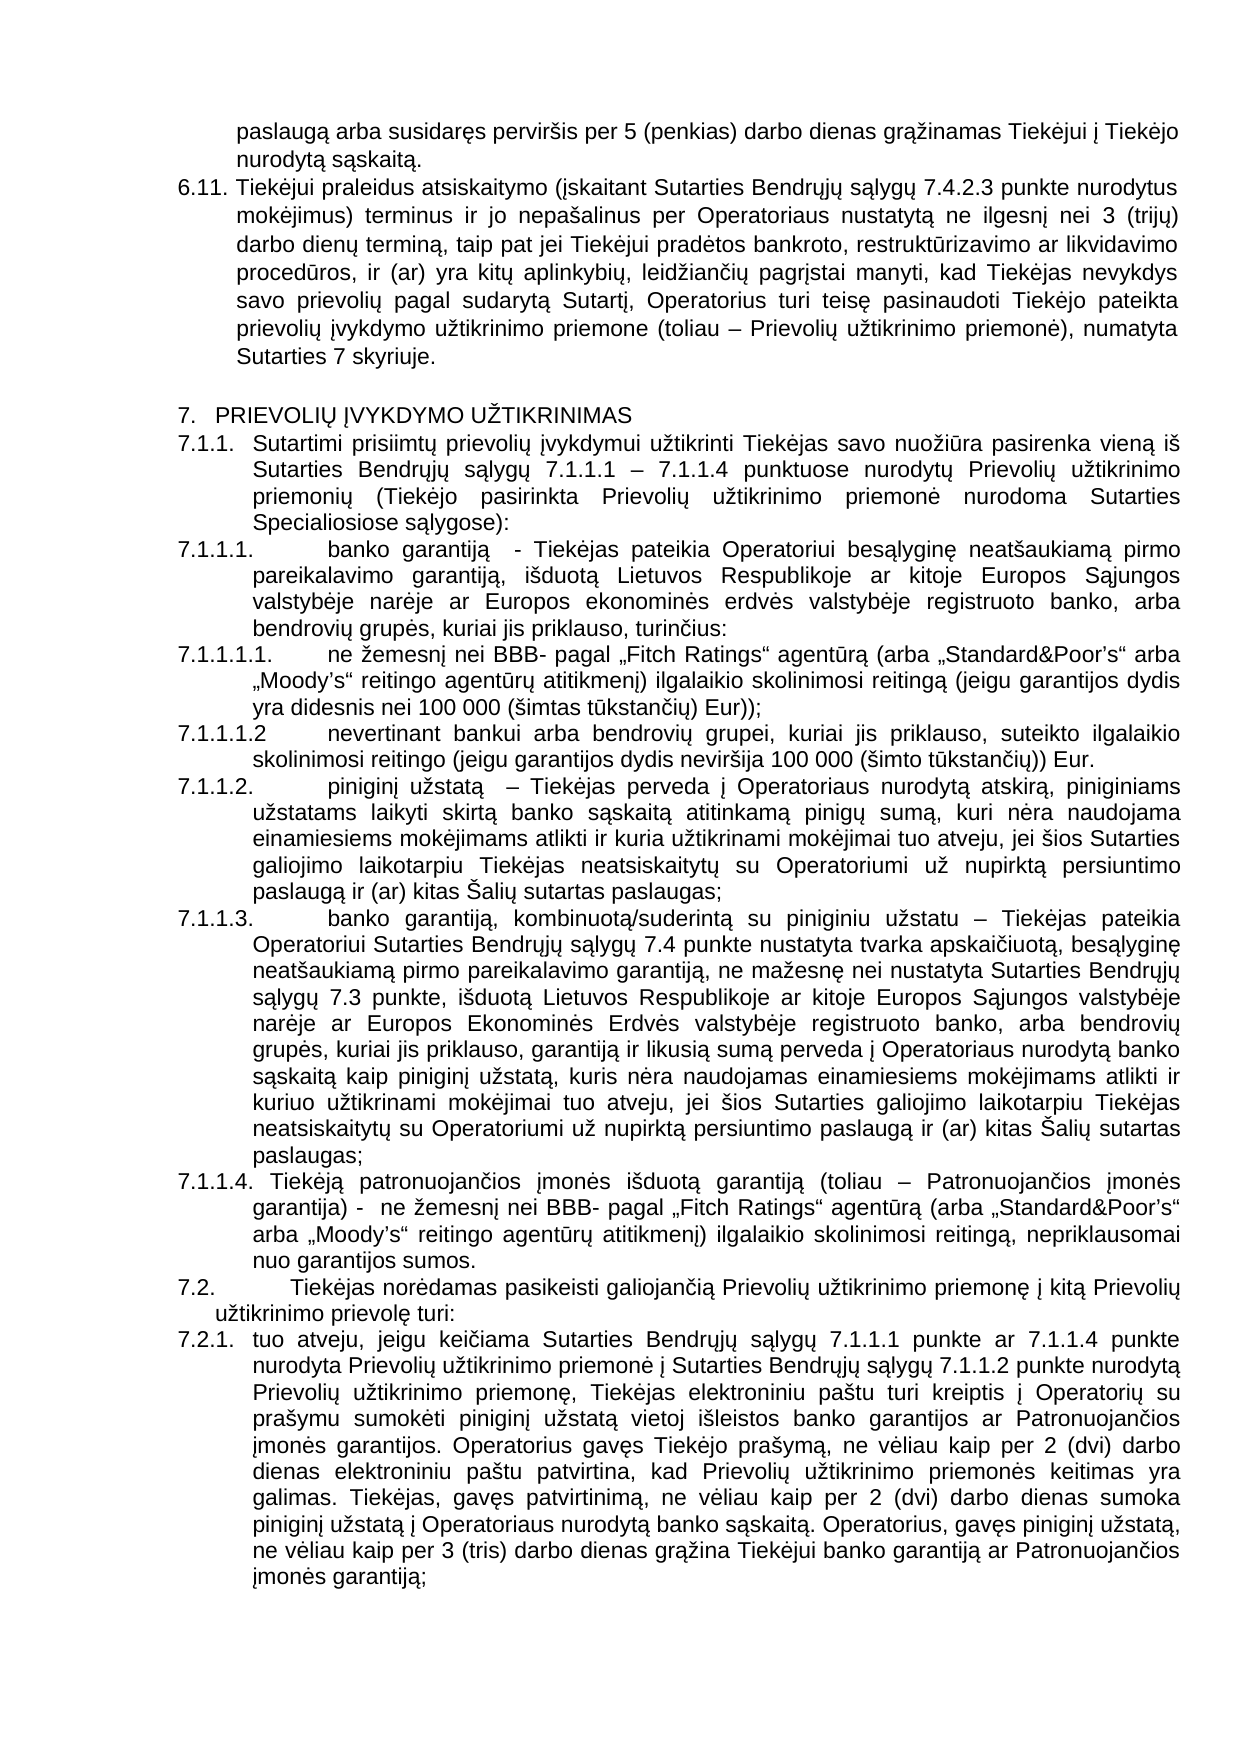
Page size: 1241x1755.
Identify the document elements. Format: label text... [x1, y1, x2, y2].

text 7.1.1.4. Tiekėją patronuojančios įmonės išduotą garantiją (toliau – Patronuojančios įmonės garantija) - ne žemesnį nei BBB- pagal „Fitch Ratings“ agentūrą (arba „Standard&Poor’s“ arba „Moody’s“ reitingo agentūrų atitikmenį) ilgalaikio skolinimosi reitingą, nepriklausomai nuo garantijos sumos. [177, 1168, 1181, 1273]
text 7.1.1.2. piniginį užstatą – Tiekėjas perveda į Operatoriaus nurodytą atskirą, piniginiams užstatams laikyti skirtą banko sąskaitą atitinkamą pinigų sumą, kuri nėra naudojama einamiesiems mokėjimams atlikti ir kuria užtikrinami mokėjimai tuo atveju, jei šios Sutarties galiojimo laikotarpiu Tiekėjas neatsiskaitytų su Operatoriumi už nupirktą persiuntimo paslaugą ir (ar) kitas Šalių sutartas paslaugas; [177, 773, 1181, 904]
text 7.1.1.1.1. ne žemesnį nei BBB- pagal „Fitch Ratings“ agentūrą (arba „Standard&Poor’s“ arba „Moody’s“ reitingo agentūrų atitikmenį) ilgalaikio skolinimosi reitingą (jeigu garantijos dydis yra didesnis nei 100 000 (šimtas tūkstančių) Eur)); [177, 641, 1181, 720]
text 7.2.1. tuo atveju, jeigu keičiama Sutarties Bendrųjų sąlygų 7.1.1.1 punkte ar 7.1.1.4 punkte nurodyta Prievolių užtikrinimo priemonė į Sutarties Bendrųjų sąlygų 7.1.1.2 punkte nurodytą Prievolių užtikrinimo priemonę, Tiekėjas elektroniniu paštu turi kreiptis į Operatorių su prašymu sumokėti piniginį užstatą vietoj išleistos banko garantijos ar Patronuojančios įmonės garantijos. Operatorius gavęs Tiekėjo prašymą, ne vėliau kaip per 2 (dvi) darbo dienas elektroniniu paštu patvirtina, kad Prievolių užtikrinimo priemonės keitimas yra galimas. Tiekėjas, gavęs patvirtinimą, ne vėliau kaip per 2 (dvi) darbo dienas sumoka piniginį užstatą į Operatoriaus nurodytą banko sąskaitą. Operatorius, gavęs piniginį užstatą, ne vėliau kaip per 3 (tris) darbo dienas grąžina Tiekėjui banko garantiją ar Patronuojančios įmonės garantiją; [177, 1326, 1181, 1590]
text 7.2. Tiekėjas norėdamas pasikeisti galiojančią Prievolių užtikrinimo priemonę į kitą Prievolių užtikrinimo prievolę turi: [177, 1273, 1181, 1326]
text paslaugą arba susidaręs perviršis per 5 (penkias) darbo dienas grąžinamas Tiekėjui į Tiekėjo nurodytą sąskaitą. [177, 118, 1179, 173]
text 7.1.1.3. banko garantiją, kombinuotą/suderintą su piniginiu užstatu – Tiekėjas pateikia Operatoriui Sutarties Bendrųjų sąlygų 7.4 punkte nustatyta tvarka apskaičiuotą, besąlyginę neatšaukiamą pirmo pareikalavimo garantiją, ne mažesnę nei nustatyta Sutarties Bendrųjų sąlygų 7.3 punkte, išduotą Lietuvos Respublikoje ar kitoje Europos Sąjungos valstybėje narėje ar Europos Ekonominės Erdvės valstybėje registruoto banko, arba bendrovių grupės, kuriai jis priklauso, garantiją ir likusią sumą perveda į Operatoriaus nurodytą banko sąskaitą kaip piniginį užstatą, kuris nėra naudojamas einamiesiems mokėjimams atlikti ir kuriuo užtikrinami mokėjimai tuo atveju, jei šios Sutarties galiojimo laikotarpiu Tiekėjas neatsiskaitytų su Operatoriumi už nupirktą persiuntimo paslaugą ir (ar) kitas Šalių sutartas paslaugas; [177, 904, 1181, 1168]
text 7.1.1.1.2 nevertinant bankui arba bendrovių grupei, kuriai jis priklauso, suteikto ilgalaikio skolinimosi reitingo (jeigu garantijos dydis neviršija 100 000 (šimto tūkstančių)) Eur. [177, 720, 1181, 773]
text 7.1.1. Sutartimi prisiimtų prievolių įvykdymui užtikrinti Tiekėjas savo nuožiūra pasirenka vieną iš Sutarties Bendrųjų sąlygų 7.1.1.1 – 7.1.1.4 punktuose nurodytų Prievolių užtikrinimo priemonių (Tiekėjo pasirinkta Prievolių užtikrinimo priemonė nurodoma Sutarties Specialiosiose sąlygose): [177, 430, 1181, 536]
text 6.11. Tiekėjui praleidus atsiskaitymo (įskaitant Sutarties Bendrųjų sąlygų 7.4.2.3 punkte nurodytus mokėjimus) terminus ir jo nepašalinus per Operatoriaus nustatytą ne ilgesnį nei 3 (trijų) darbo dienų terminą, taip pat jei Tiekėjui pradėtos bankroto, restruktūrizavimo ar likvidavimo procedūros, ir (ar) yra kitų aplinkybių, leidžiančių pagrįstai manyti, kad Tiekėjas nevykdys savo prievolių pagal sudarytą Sutartį, Operatorius turi teisę pasinaudoti Tiekėjo pateikta prievolių įvykdymo užtikrinimo priemone (toliau – Prievolių užtikrinimo priemonė), numatyta Sutarties 7 skyriuje. [177, 174, 1179, 369]
text 7.1.1.1. banko garantiją - Tiekėjas pateikia Operatoriui besąlyginę neatšaukiamą pirmo pareikalavimo garantiją, išduotą Lietuvos Respublikoje ar kitoje Europos Sąjungos valstybėje narėje ar Europos ekonominės erdvės valstybėje registruoto banko, arba bendrovių grupės, kuriai jis priklauso, turinčius: [177, 536, 1181, 641]
text 7. PRIEVOLIŲ ĮVYKDYMO UŽTIKRINIMAS [177, 402, 1179, 428]
